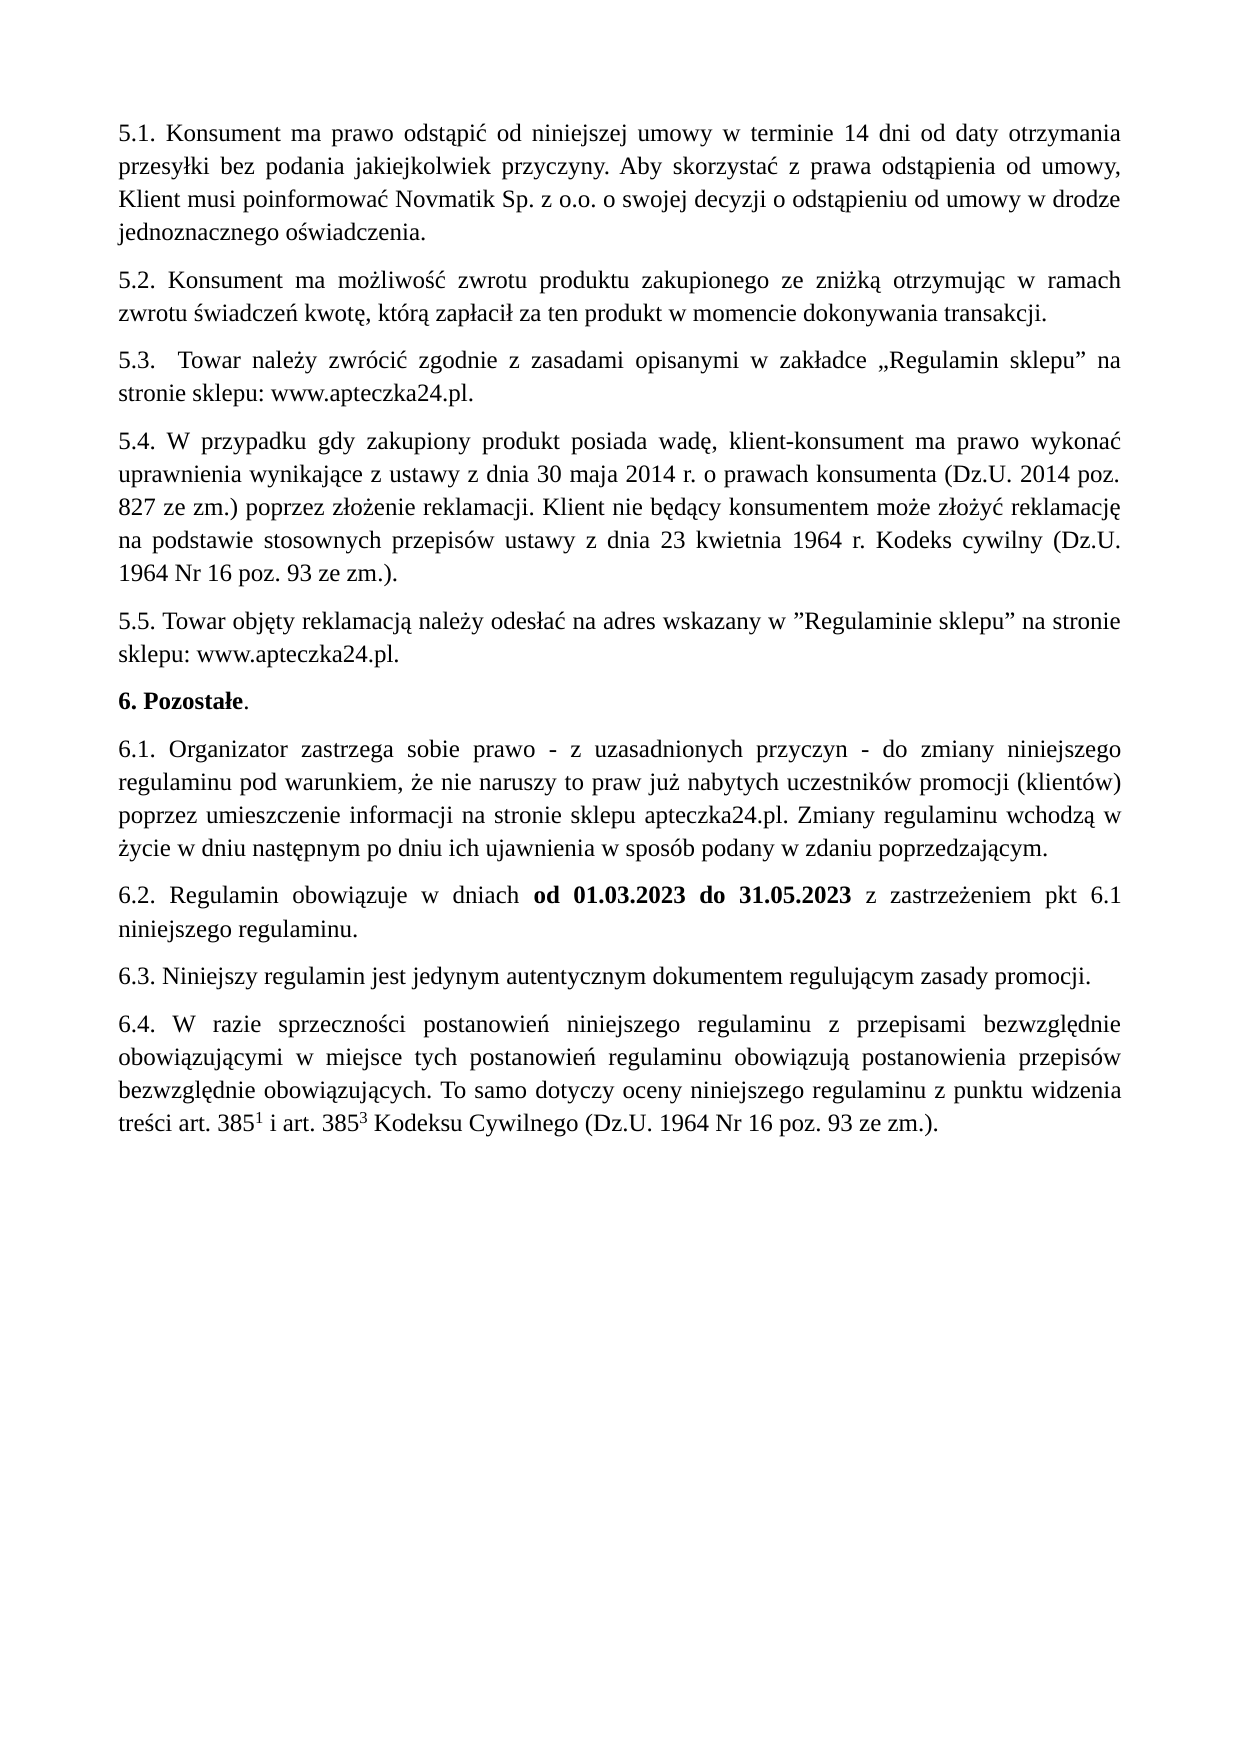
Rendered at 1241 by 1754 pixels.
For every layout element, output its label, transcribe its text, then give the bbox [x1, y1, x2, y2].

text 5.3. Towar należy zwrócić zgodnie z zasadami opisanymi w zakładce „Regulamin sklepu” na stronie sklepu: www.apteczka24.pl. [118, 345, 1122, 407]
text 6.1. Organizator zastrzega sobie prawo - z uzasadnionych przyczyn - do zmiany niniejszego regulaminu pod warunkiem, że nie naruszy to praw już nabytych uczestników promocji (klientów) poprzez umieszczenie informacji na stronie sklepu apteczka24.pl. Zmiany regulaminu wchodzą w życie w dniu następnym po dniu ich ujawnienia w sposób podany w zdaniu poprzedzającym. [118, 734, 1122, 862]
text 5.1. Konsument ma prawo odstąpić od niniejszej umowy w terminie 14 dni od daty otrzymania przesyłki bez podania jakiejkolwiek przyczyny. Aby skorzystać z prawa odstąpienia od umowy, Klient musi poinformować Novmatik Sp. z o.o. o swojej decyzji o odstąpieniu od umowy w drodze jednoznacznego oświadczenia. [118, 118, 1122, 246]
text 6.4. W razie sprzeczności postanowień niniejszego regulaminu z przepisami bezwzględnie obowiązującymi w miejsce tych postanowień regulaminu obowiązują postanowienia przepisów bezwzględnie obowiązujących. To samo dotyczy oceny niniejszego regulaminu z punktu widzenia treści art. 3851 i art. 3853 Kodeksu Cywilnego (Dz.U. 1964 Nr 16 poz. 93 ze zm.). [118, 1009, 1122, 1137]
text 5.5. Towar objęty reklamacją należy odesłać na adres wskazany w ”Regulaminie sklepu” na stronie sklepu: www.apteczka24.pl. [118, 606, 1122, 667]
text 6.2. Regulamin obowiązuje w dniach od 01.03.2023 do 31.05.2023 z zastrzeżeniem pkt 6.1 niniejszego regulaminu. [118, 881, 1122, 942]
text 6.3. Niniejszy regulamin jest jedynym autentycznym dokumentem regulującym zasady promocji. [118, 961, 1122, 990]
text 5.2. Konsument ma możliwość zwrotu produktu zakupionego ze zniżką otrzymując w ramach zwrotu świadczeń kwotę, którą zapłacił za ten produkt w momencie dokonywania transakcji. [118, 265, 1122, 327]
text 5.4. W przypadku gdy zakupiony produkt posiada wadę, klient-konsument ma prawo wykonać uprawnienia wynikające z ustawy z dnia 30 maja 2014 r. o prawach konsumenta (Dz.U. 2014 poz. 827 ze zm.) poprzez złożenie reklamacji. Klient nie będący konsumentem może złożyć reklamację na podstawie stosownych przepisów ustawy z dnia 23 kwietnia 1964 r. Kodeks cywilny (Dz.U. 1964 Nr 16 poz. 93 ze zm.). [118, 426, 1122, 587]
text 6. Pozostałe. [118, 686, 1122, 715]
